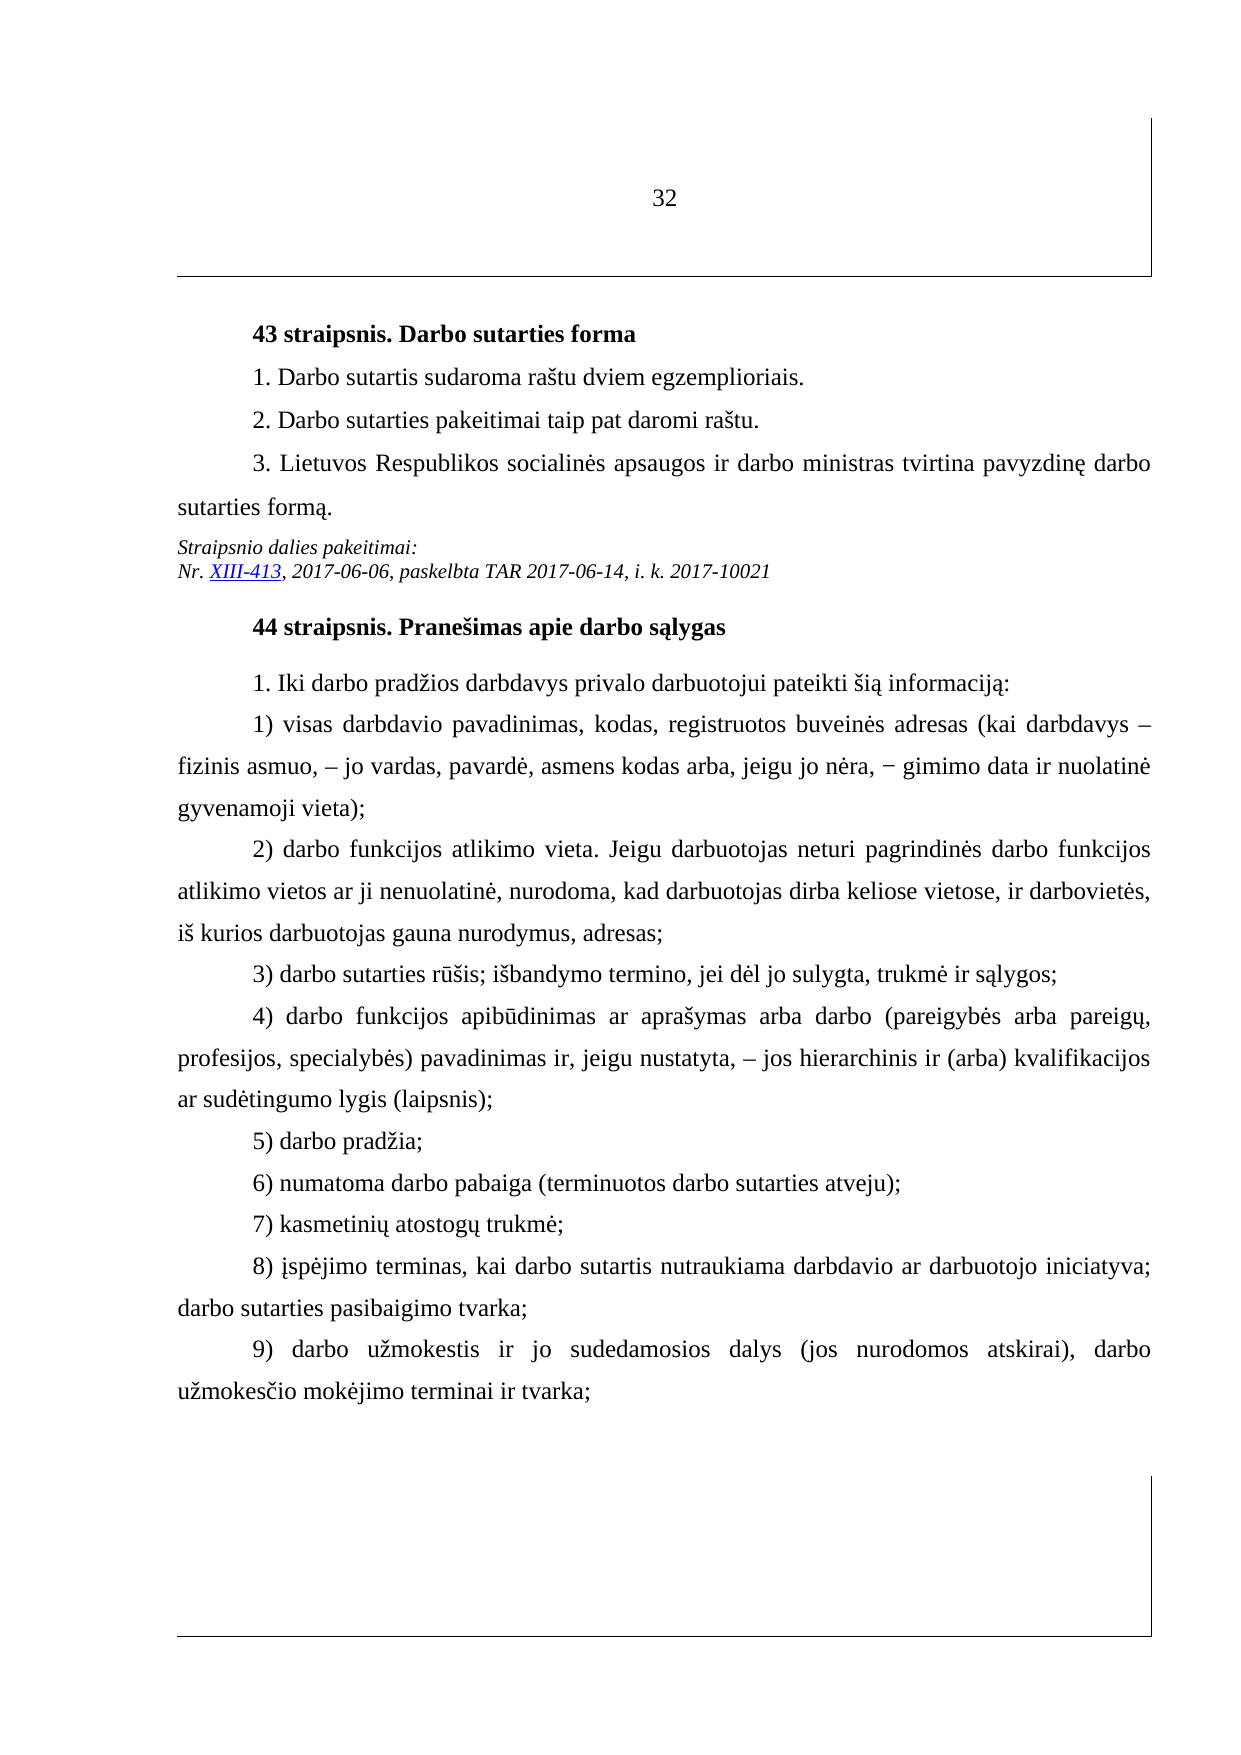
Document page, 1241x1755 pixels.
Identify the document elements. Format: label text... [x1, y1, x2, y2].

text Nr. XIII-413, 2017-06-06, paskelbta TAR 2017-06-14, i. k. 2017-10021 [177, 559, 1152, 583]
text 7) kasmetinių atostogų trukmė; [177, 1196, 1152, 1238]
text 2) darbo funkcijos atlikimo vieta. Jeigu darbuotojas neturi pagrindinės darbo funkcijos atlikimo vietos ar ji nenuolatinė, nurodoma, kad darbuotojas dirba keliose vietose, ir darbovietės, iš kurios darbuotojas gauna nurodymus, adresas; [177, 821, 1152, 946]
text 4) darbo funkcijos apibūdinimas ar aprašymas arba darbo (pareigybės arba pareigų, profesijos, specialybės) pavadinimas ir, jeigu nustatyta, – jos hierarchinis ir (arba) kvalifikacijos ar sudėtingumo lygis (laipsnis); [177, 988, 1152, 1113]
text 5) darbo pradžia; [177, 1113, 1152, 1155]
subtitle 43 straipsnis. Darbo sutarties forma [177, 319, 1152, 348]
text 9) darbo užmokestis ir jo sudedamosios dalys (jos nurodomos atskirai), darbo užmokesčio mokėjimo terminai ir tvarka; [177, 1321, 1152, 1405]
text 1. Iki darbo pradžios darbdavys privalo darbuotojui pateikti šią informaciją: [177, 655, 1152, 696]
text 1. Darbo sutartis sudaroma raštu dviem egzemplioriais. [177, 362, 1152, 391]
text 6) numatoma darbo pabaiga (terminuotos darbo sutarties atveju); [177, 1155, 1152, 1196]
subtitle 44 straipsnis. Pranešimas apie darbo sąlygas [177, 612, 1152, 640]
text Straipsnio dalies pakeitimai: [177, 535, 1152, 559]
text 1) visas darbdavio pavadinimas, kodas, registruotos buveinės adresas (kai darbdavys – fizinis asmuo, – jo vardas, pavardė, asmens kodas arba, jeigu jo nėra, − gimimo data ir nuolatinė gyvenamoji vieta); [177, 696, 1152, 821]
text 8) įspėjimo terminas, kai darbo sutartis nutraukiama darbdavio ar darbuotojo iniciatyva; darbo sutarties pasibaigimo tvarka; [177, 1238, 1152, 1321]
text 3. Lietuvos Respublikos socialinės apsaugos ir darbo ministras tvirtina pavyzdinę darbo sutarties formą. [177, 448, 1152, 520]
text 2. Darbo sutarties pakeitimai taip pat daromi raštu. [177, 405, 1152, 434]
text 3) darbo sutarties rūšis; išbandymo termino, jei dėl jo sulygta, trukmė ir sąlygos; [177, 946, 1152, 988]
